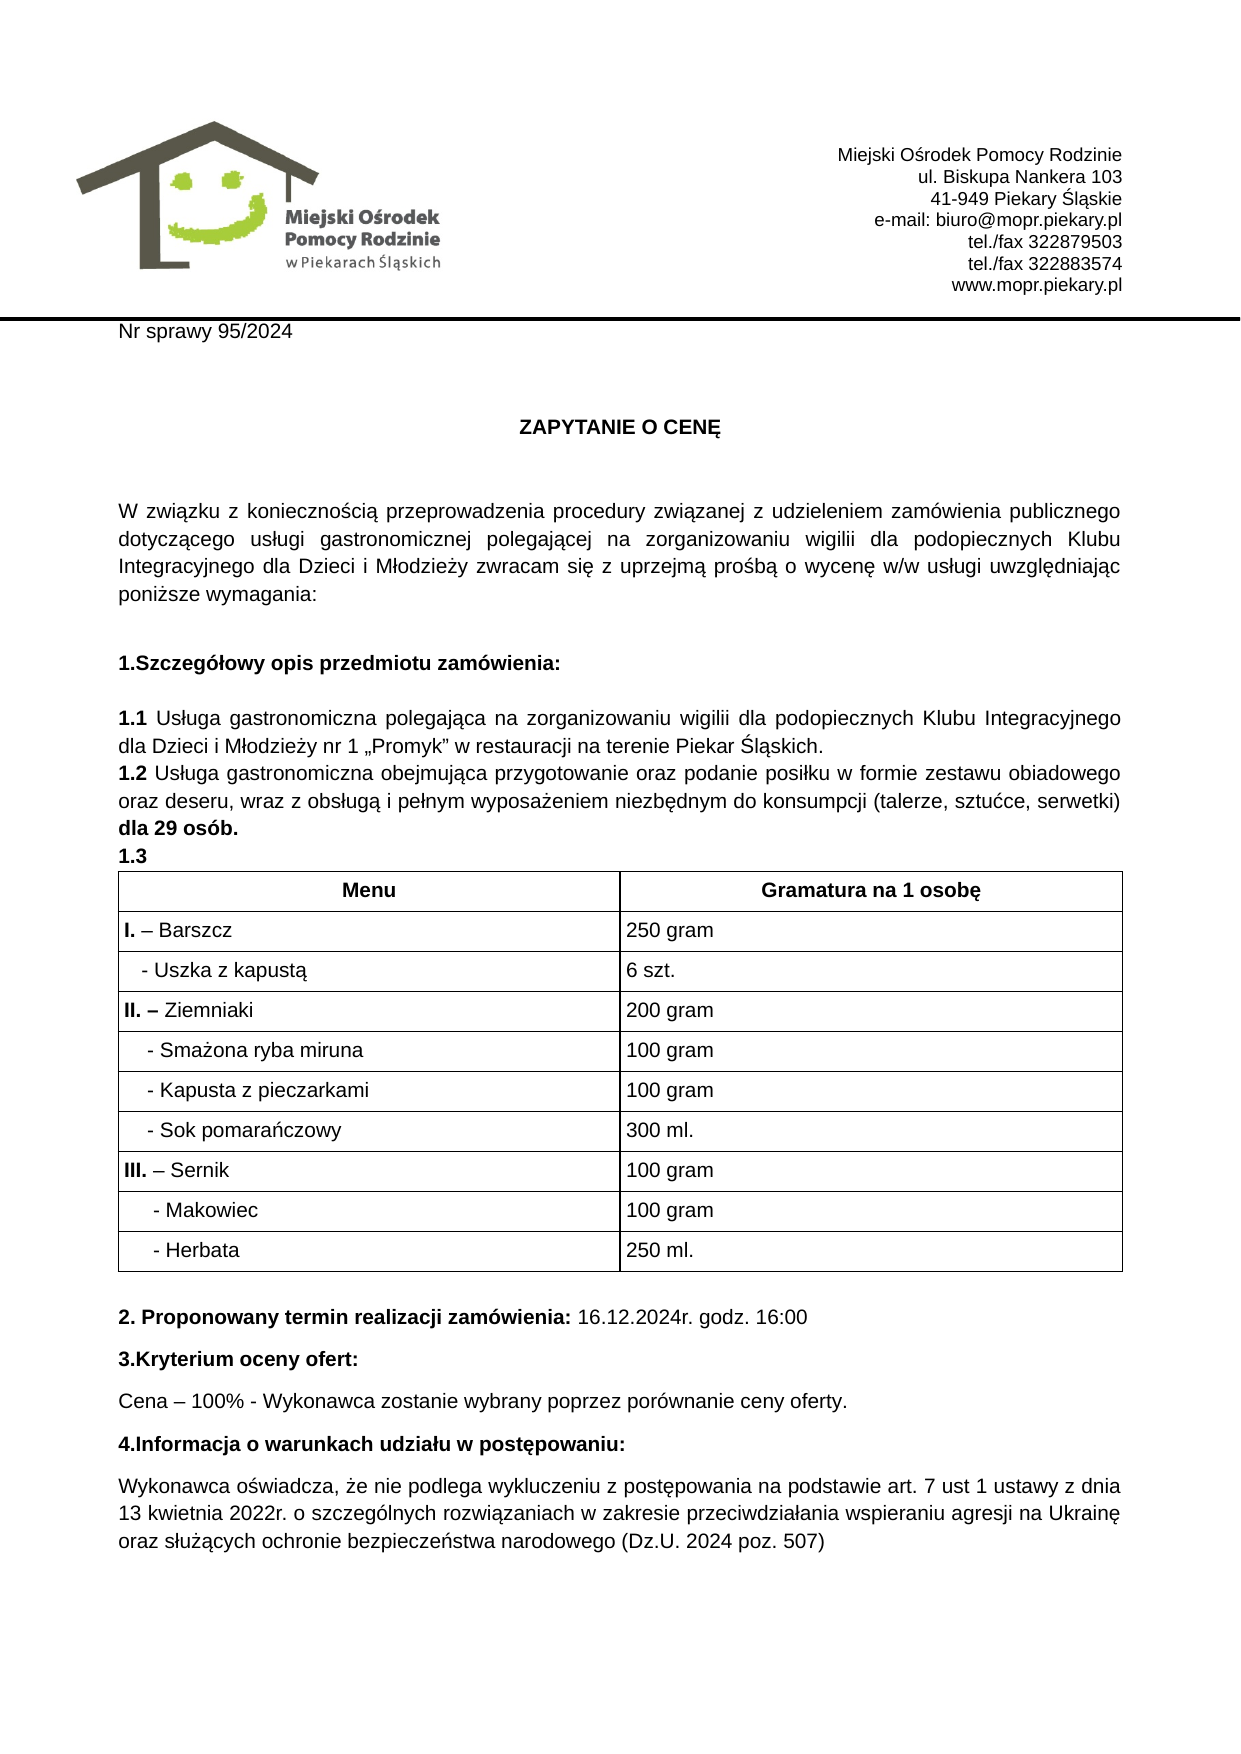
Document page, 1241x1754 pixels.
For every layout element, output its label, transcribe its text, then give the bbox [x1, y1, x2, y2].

table_cell II. – Ziemniaki [119, 992, 619, 1031]
table_cell - Kapusta z pieczarkami [119, 1072, 619, 1111]
table_cell 100 gram [621, 1032, 1122, 1071]
table_cell - Herbata [119, 1232, 619, 1271]
text 1.2 Usługa gastronomiczna obejmująca przygotowanie oraz podanie posiłku w formie zestawu obiadowego oraz deseru, wraz z obsługą i pełnym wyposażeniem niezbędnym do konsumpcji (talerze, sztućce, serwetki) dla 29 osób. [118, 761, 1122, 840]
table_header Gramatura na 1 osobę [621, 872, 1122, 911]
table_header Menu [119, 872, 619, 911]
table_cell III. – Sernik [119, 1152, 619, 1191]
table_cell 6 szt. [621, 952, 1122, 991]
table_cell - Smażona ryba miruna [119, 1032, 619, 1071]
text 2. Proponowany termin realizacji zamówienia: 16.12.2024r. godz. 16:00 [118, 1305, 1122, 1329]
text ZAPYTANIE O CENĘ [118, 415, 1122, 439]
table_cell 250 ml. [621, 1232, 1122, 1271]
text 1.3 [118, 844, 1122, 868]
table_cell 100 gram [621, 1152, 1122, 1191]
text 3.Kryterium oceny ofert: [118, 1347, 1122, 1371]
text 4.Informacja o warunkach udziału w postępowaniu: [118, 1431, 1122, 1455]
table_cell I. – Barszcz [119, 912, 619, 951]
table_cell 100 gram [621, 1192, 1122, 1231]
table_cell - Makowiec [119, 1192, 619, 1231]
table_cell - Uszka z kapustą [119, 952, 619, 991]
table_cell 200 gram [621, 992, 1122, 1031]
table_cell - Sok pomarańczowy [119, 1112, 619, 1151]
text W związku z koniecznością przeprowadzenia procedury związanej z udzieleniem zamówienia publicznego dotyczącego usługi gastronomicznej polegającej na zorganizowaniu wigilii dla podopiecznych Klubu Integracyjnego dla Dzieci i Młodzieży zwracam się z uprzejmą prośbą o wycenę w/w usługi uwzględniając poniższe wymagania: [118, 499, 1122, 606]
text 1.1 Usługa gastronomiczna polegająca na zorganizowaniu wigilii dla podopiecznych Klubu Integracyjnego dla Dzieci i Młodzieży nr 1 „Promyk” w restauracji na terenie Piekar Śląskich. [118, 706, 1122, 758]
text Wykonawca oświadcza, że nie podlega wykluczeniu z postępowania na podstawie art. 7 ust 1 ustawy z dnia 13 kwietnia 2022r. o szczególnych rozwiązaniach w zakresie przeciwdziałania wspieraniu agresji na Ukrainę oraz służących ochronie bezpieczeństwa narodowego (Dz.U. 2024 poz. 507) [118, 1473, 1122, 1552]
table_cell 250 gram [621, 912, 1122, 951]
table_cell 300 ml. [621, 1112, 1122, 1151]
text 1.Szczegółowy opis przedmiotu zamówienia: [118, 651, 1122, 675]
picture [76, 85, 460, 297]
table_cell 100 gram [621, 1072, 1122, 1111]
text Cena – 100% - Wykonawca zostanie wybrany poprzez porównanie ceny oferty. [118, 1389, 1122, 1413]
